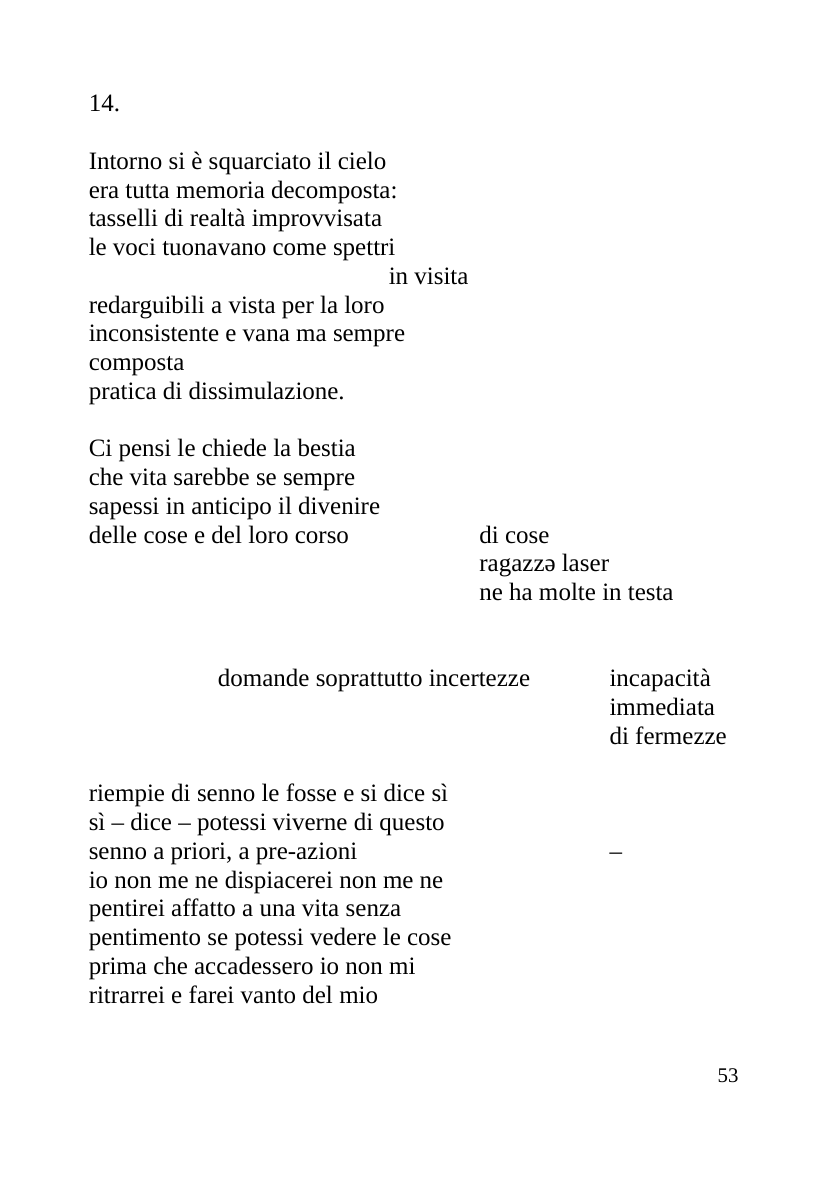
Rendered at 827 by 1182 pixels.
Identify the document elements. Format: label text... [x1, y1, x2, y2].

text pratica di dissimulazione. [88, 376, 738, 405]
text composta [88, 347, 738, 376]
text tasselli di realtà improvvisata [88, 203, 738, 232]
text 14. [88, 88, 738, 117]
text che vita sarebbe se sempre [88, 462, 738, 491]
text io non me ne dispiacerei non me ne [88, 865, 738, 893]
text domande soprattutto incertezze incapacità immediata di fermezze [218, 663, 738, 750]
text Intorno si è squarciato il cielo [88, 146, 738, 175]
text pentimento se potessi vedere le cose [88, 922, 738, 951]
text le voci tuonavano come spettri [88, 232, 738, 261]
text delle cose e del loro corso di cose [88, 520, 738, 548]
text sì – dice – potessi viverne di questo [88, 807, 738, 836]
text redarguibili a vista per la loro [88, 290, 738, 318]
text sapessi in anticipo il divenire [88, 491, 738, 520]
text in visita [313, 261, 738, 290]
text inconsistente e vana ma sempre [88, 318, 738, 347]
text riempie di senno le fosse e si dice sì [88, 778, 738, 807]
text Ci pensi le chiede la bestia [88, 433, 738, 462]
text pentirei affatto a una vita senza [88, 893, 738, 922]
text prima che accadessero io non mi [88, 951, 738, 980]
text ragazzə laser [88, 548, 738, 577]
text ne ha molte in testa [88, 577, 738, 606]
text era tutta memoria decomposta: [88, 175, 738, 203]
text ritrarrei e farei vanto del mio [88, 980, 738, 1008]
text senno a priori, a pre-azioni – [88, 836, 738, 865]
